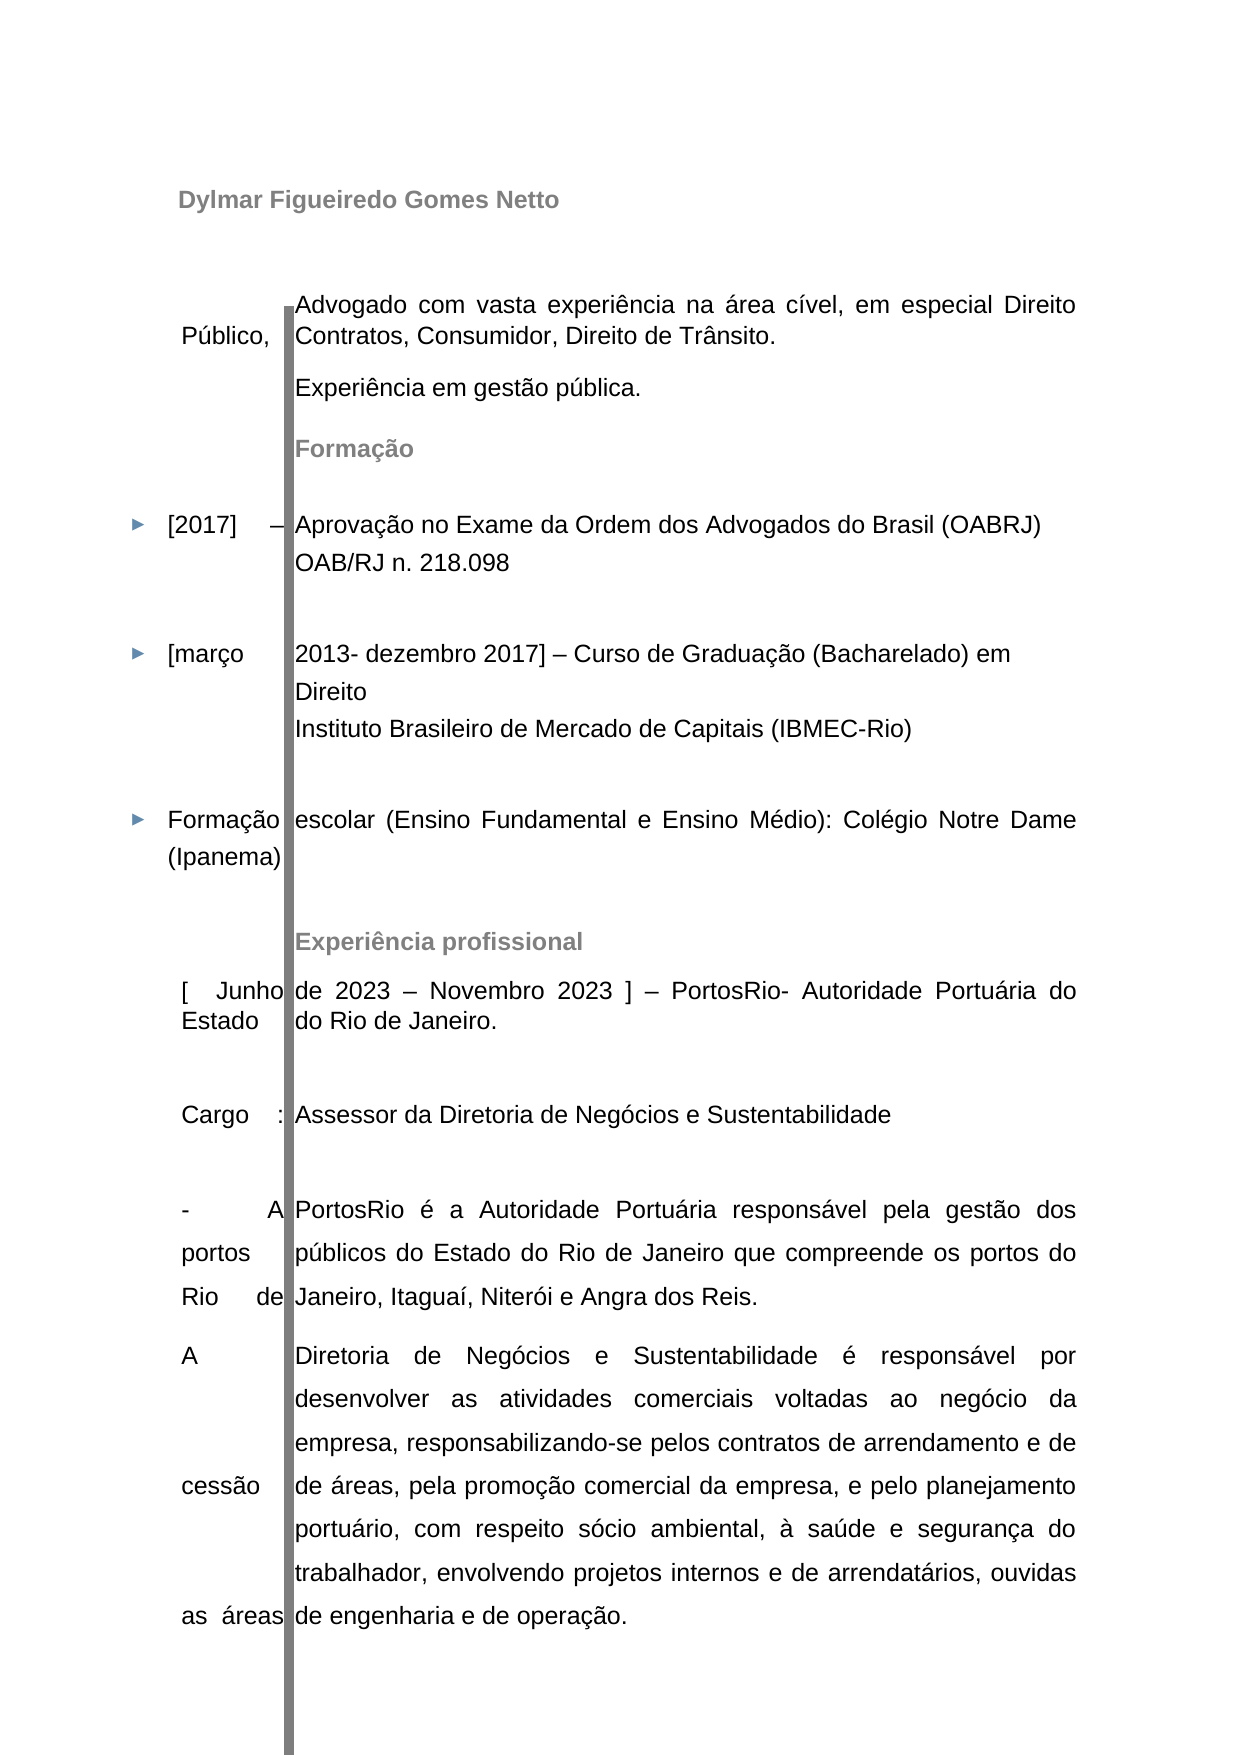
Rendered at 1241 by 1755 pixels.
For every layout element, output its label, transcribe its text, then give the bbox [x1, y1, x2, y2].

text OAB/RJ n. 218.098 [294, 548, 1078, 577]
text [ Junho de 2023 – Novembro 2023 ] – PortosRio- Autoridade Portuária do Estado do Rio de Janeiro. [294, 976, 1078, 1035]
list Formação escolar (Ensino Fundamental e Ensino Médio): Colégio Notre Dame (Ipanema) [294, 805, 1078, 871]
text [217, 548, 284, 577]
list [2017] – Aprovação no Exame da Ordem dos Advogados do Brasil (OABRJ) [130, 510, 284, 539]
text - A PortosRio é a Autoridade Portuária responsável pela gestão dos portos públicos do Estado do Rio de Janeiro que compreende os portos do Rio de Janeiro, Itaguaí, Niterói e Angra dos Reis. [294, 1194, 1078, 1311]
text Assessor da Diretoria de Negócios e Sustentabilidade [294, 1100, 1078, 1128]
subtitle Formação [294, 434, 1079, 462]
subtitle Dylmar Figueiredo Gomes Netto [178, 186, 1079, 214]
subtitle [178, 927, 284, 956]
list [2017] – Aprovação no Exame da Ordem dos Advogados do Brasil (OABRJ) [294, 510, 1078, 539]
text [217, 677, 284, 705]
text [181, 373, 284, 402]
text Cargo : [181, 1100, 284, 1128]
list [março 2013- dezembro 2017] – Curso de Graduação (Bacharelado) em [294, 639, 1078, 668]
subtitle Experiência profissional [294, 927, 1079, 956]
text A Diretoria de Negócios e Sustentabilidade é responsável por desenvolver as atividades comerciais voltadas ao negócio da empresa, responsabilizando-se pelos contratos de arrendamento e de cessão de áreas, pela promoção comercial da empresa, e pelo planejamento portuário, com respeito sócio ambiental, à saúde e segurança do trabalhador, envolvendo projetos internos e de arrendatários, ouvidas as áreas de engenharia e de operação. [294, 1341, 1078, 1630]
text A Diretoria de Negócios e Sustentabilidade é responsável por desenvolver as atividades comerciais voltadas ao negócio da empresa, responsabilizando-se pelos contratos de arrendamento e de cessão de áreas, pela promoção comercial da empresa, e pelo planejamento portuário, com respeito sócio ambiental, à saúde e segurança do trabalhador, envolvendo projetos internos e de arrendatários, ouvidas as áreas de engenharia e de operação. [181, 1341, 284, 1630]
text - A PortosRio é a Autoridade Portuária responsável pela gestão dos portos públicos do Estado do Rio de Janeiro que compreende os portos do Rio de Janeiro, Itaguaí, Niterói e Angra dos Reis. [181, 1194, 284, 1311]
subtitle [178, 434, 284, 462]
text Experiência em gestão pública. [294, 373, 1078, 402]
list [março 2013- dezembro 2017] – Curso de Graduação (Bacharelado) em [130, 639, 284, 668]
text [217, 714, 284, 743]
list Formação escolar (Ensino Fundamental e Ensino Médio): Colégio Notre Dame (Ipanema) [130, 805, 284, 871]
text Direito [294, 677, 1078, 705]
text Instituto Brasileiro de Mercado de Capitais (IBMEC-Rio) [294, 714, 1078, 743]
text [ Junho de 2023 – Novembro 2023 ] – PortosRio- Autoridade Portuária do Estado do Rio de Janeiro. [181, 976, 284, 1035]
text Advogado com vasta experiência na área cível, em especial Direito Público, Contratos, Consumidor, Direito de Trânsito. [181, 290, 1078, 349]
